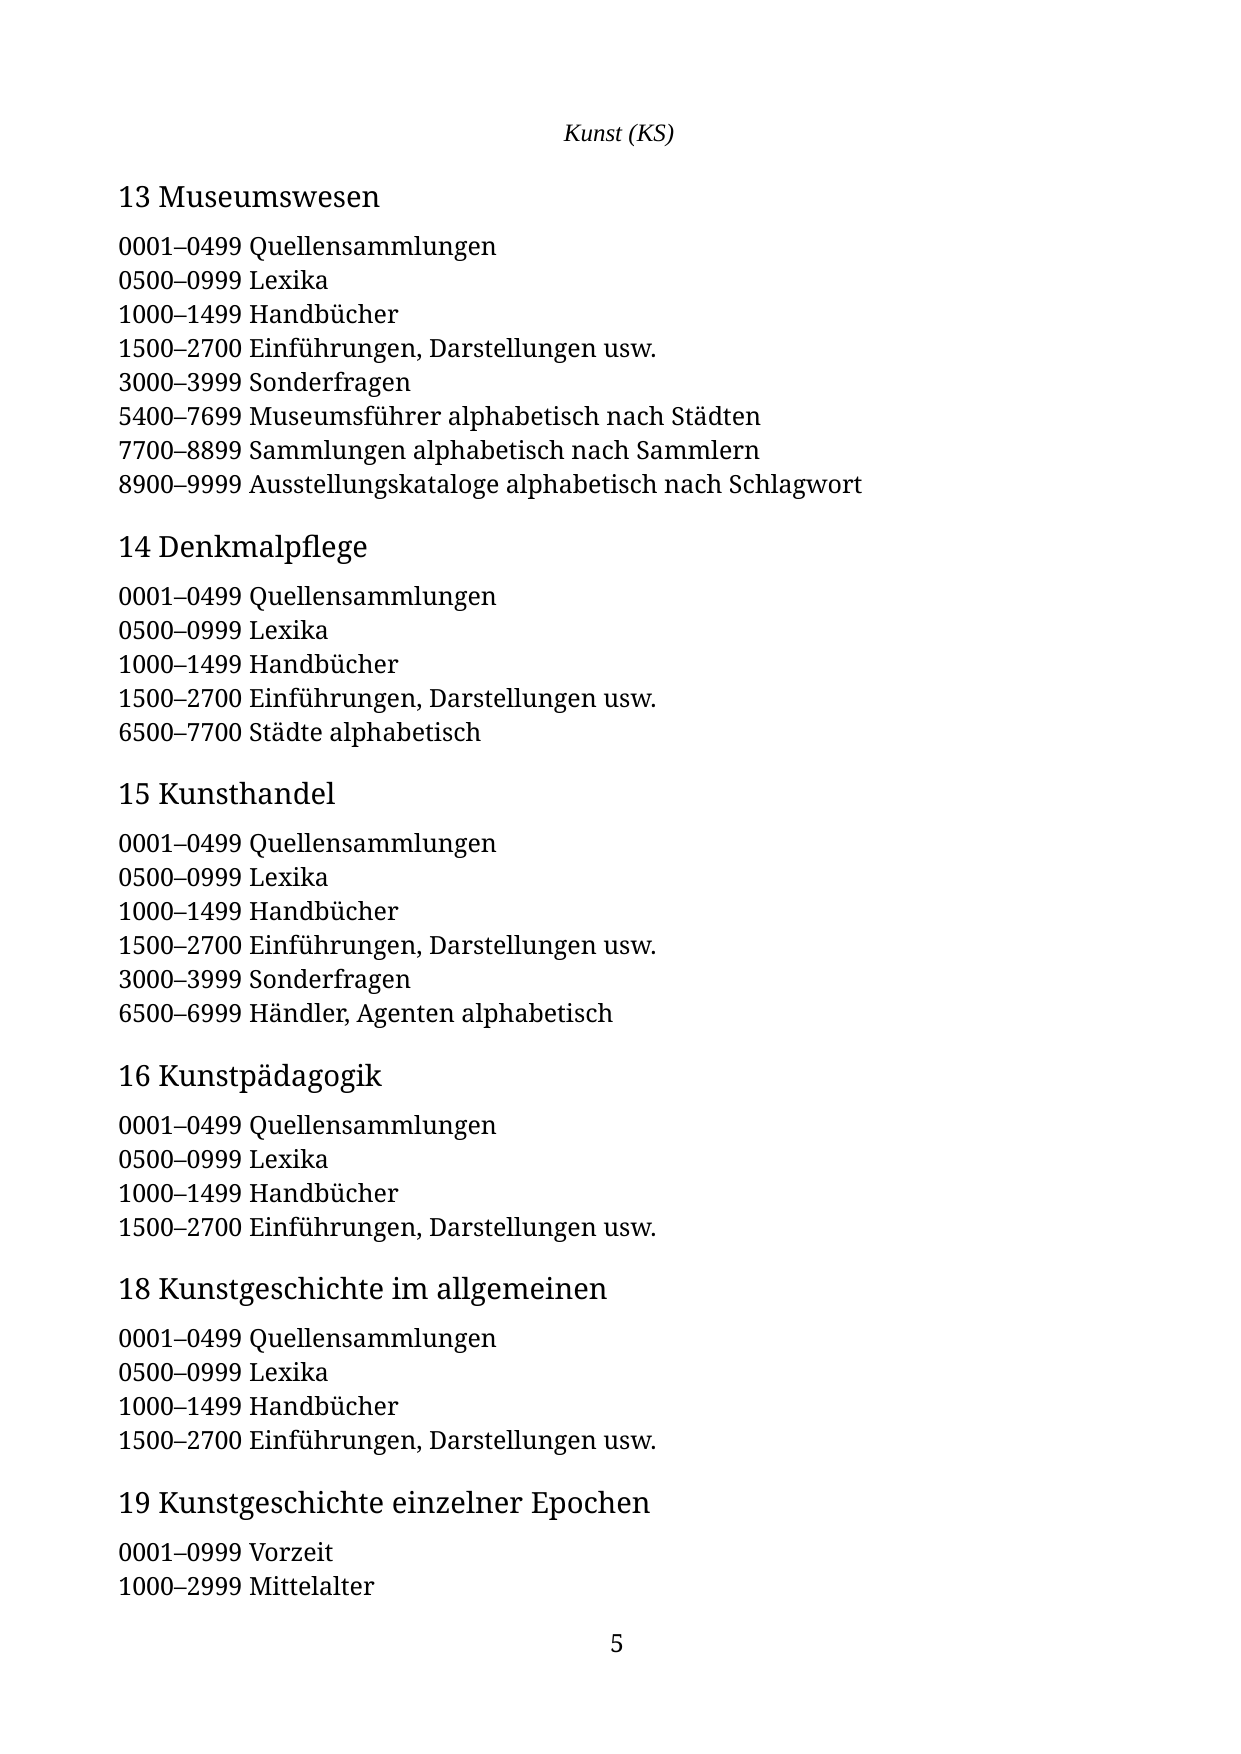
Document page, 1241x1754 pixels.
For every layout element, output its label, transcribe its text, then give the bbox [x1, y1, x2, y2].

text 1500–2700 Einführungen, Darstellungen usw. [118, 680, 1122, 714]
text 1000–1499 Handbücher [118, 894, 1122, 928]
text 0500–0999 Lexika [118, 860, 1122, 894]
text 1000–1499 Handbücher [118, 1389, 1122, 1423]
text 6500–7700 Städte alphabetisch [118, 714, 1122, 748]
text 1000–1499 Handbücher [118, 646, 1122, 680]
text 0001–0999 Vorzeit [118, 1534, 1122, 1568]
subtitle 13 Museumswesen [118, 176, 1122, 216]
text 1500–2700 Einführungen, Darstellungen usw. [118, 331, 1122, 365]
subtitle 15 Kunsthandel [118, 773, 1122, 813]
text 1500–2700 Einführungen, Darstellungen usw. [118, 928, 1122, 962]
text 0001–0499 Quellensammlungen [118, 826, 1122, 860]
text 1500–2700 Einführungen, Darstellungen usw. [118, 1209, 1122, 1243]
text 7700–8899 Sammlungen alphabetisch nach Sammlern [118, 433, 1122, 467]
text 6500–6999 Händler, Agenten alphabetisch [118, 996, 1122, 1030]
text 1000–1499 Handbücher [118, 1175, 1122, 1209]
text 0001–0499 Quellensammlungen [118, 578, 1122, 612]
text 0001–0499 Quellensammlungen [118, 1321, 1122, 1355]
subtitle 14 Denkmalpflege [118, 526, 1122, 566]
text 1500–2700 Einführungen, Darstellungen usw. [118, 1423, 1122, 1457]
subtitle 16 Kunstpädagogik [118, 1055, 1122, 1095]
text 0001–0499 Quellensammlungen [118, 228, 1122, 263]
subtitle 19 Kunstgeschichte einzelner Epochen [118, 1482, 1122, 1522]
text 1000–1499 Handbücher [118, 297, 1122, 331]
text 0001–0499 Quellensammlungen [118, 1107, 1122, 1141]
text 3000–3999 Sonderfragen [118, 962, 1122, 996]
text 0500–0999 Lexika [118, 1141, 1122, 1175]
text 1000–2999 Mittelalter [118, 1568, 1122, 1602]
text 0500–0999 Lexika [118, 1355, 1122, 1389]
text 5400–7699 Museumsführer alphabetisch nach Städten [118, 399, 1122, 433]
text 8900–9999 Ausstellungskataloge alphabetisch nach Schlagwort [118, 467, 1122, 501]
text 0500–0999 Lexika [118, 612, 1122, 646]
subtitle 18 Kunstgeschichte im allgemeinen [118, 1268, 1122, 1308]
text 0500–0999 Lexika [118, 263, 1122, 297]
text 3000–3999 Sonderfragen [118, 365, 1122, 399]
